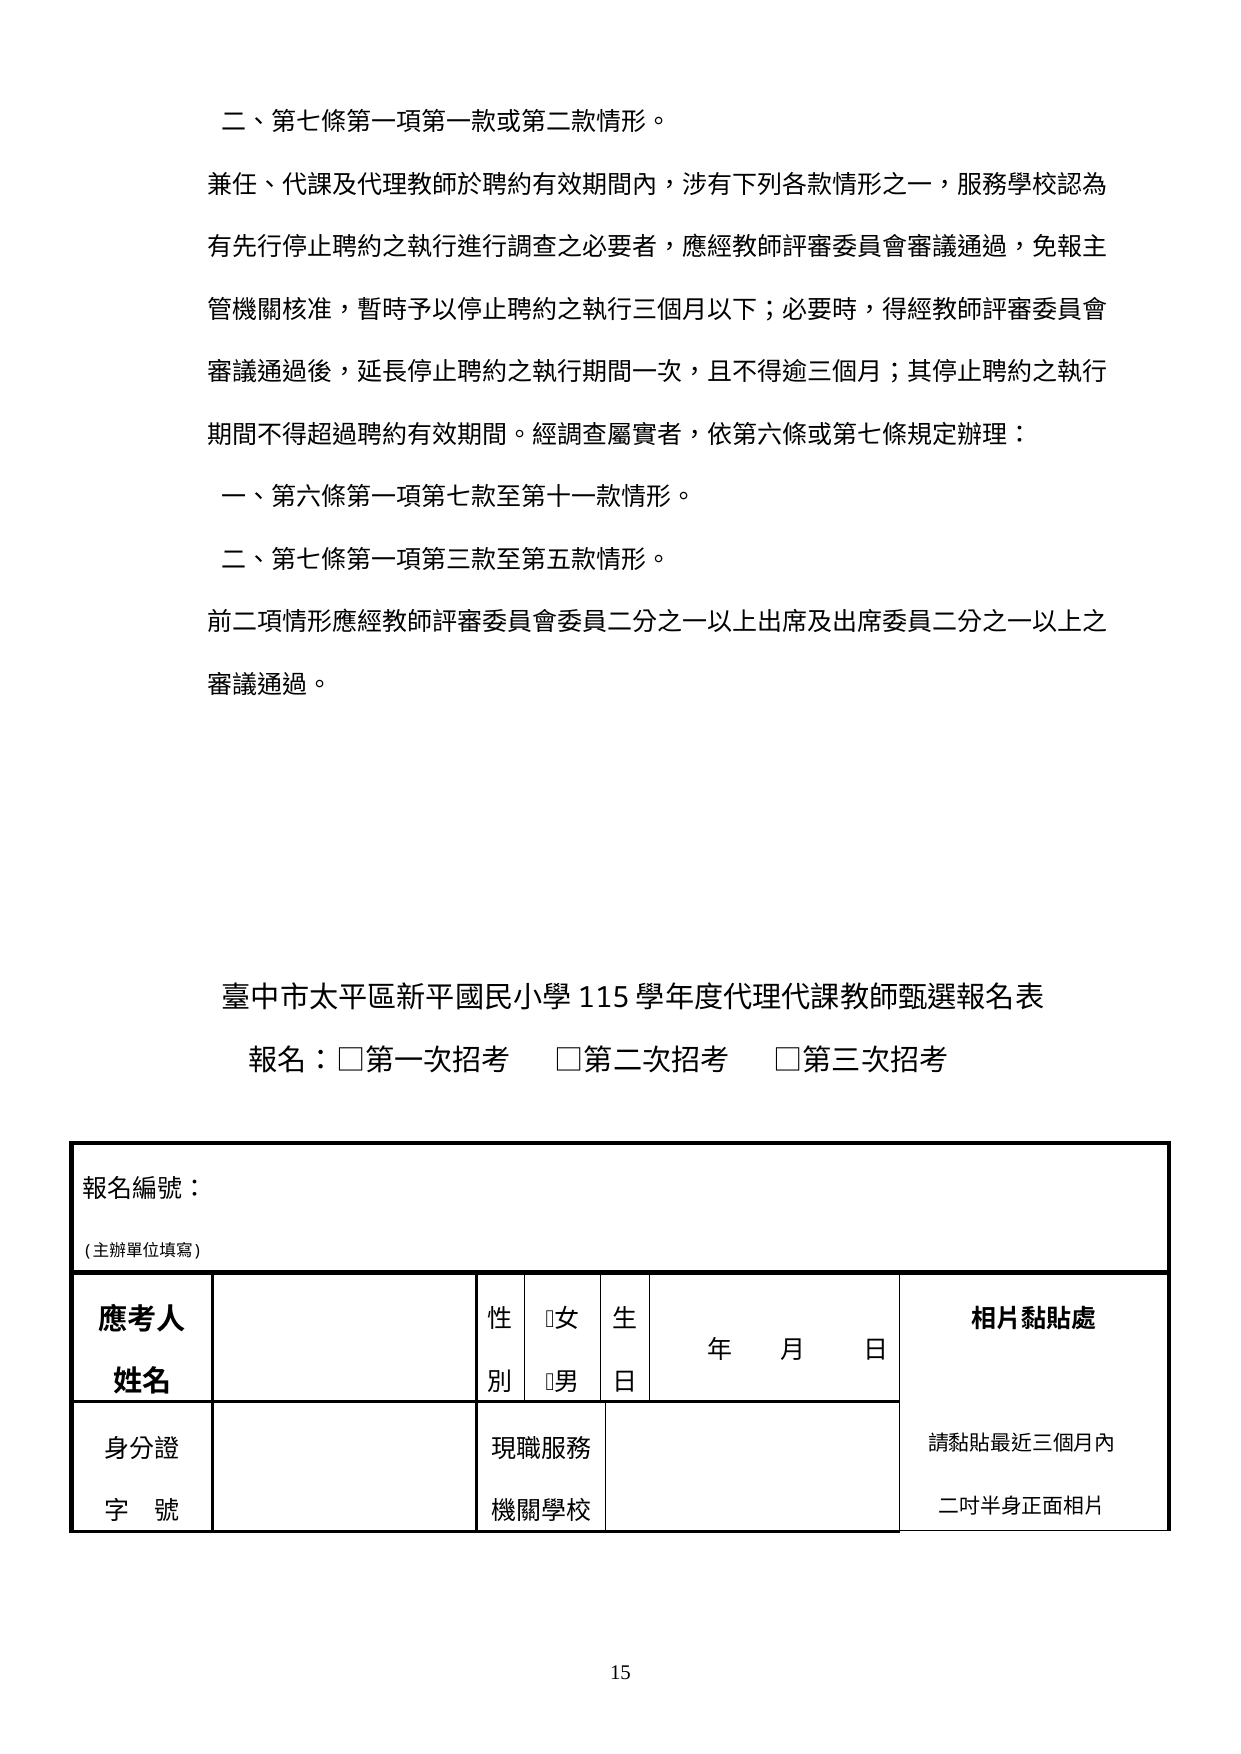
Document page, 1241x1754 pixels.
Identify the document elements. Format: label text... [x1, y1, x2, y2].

text 二、第七條第一項第一款或第二款情形。 [207, 78, 1122, 141]
table_cell [606, 1403, 899, 1529]
table_cell [214, 1403, 475, 1529]
text 臺中市太平區新平國民小學115學年度代理代課教師甄選報名表 [143, 953, 1122, 1016]
text 報名：□第一次招考 □第二次招考 □第三次招考 [118, 1016, 1122, 1078]
table_header 報名編號： (主辦單位填寫) [74, 1145, 1020, 1270]
table_cell 身分證 字 號 [74, 1403, 211, 1529]
table_cell 性別 [478, 1275, 524, 1400]
table_cell 年 [650, 1275, 744, 1400]
table_cell [214, 1275, 475, 1400]
table_cell 生日 [601, 1275, 649, 1400]
table_header [1020, 1145, 1167, 1270]
text 二、第七條第一項第三款至第五款情形。 [207, 516, 1122, 578]
text 一、第六條第一項第七款至第十一款情形。 [207, 453, 1122, 516]
table_cell 女 男 [525, 1275, 600, 1400]
table_cell 日 [816, 1275, 899, 1400]
text 前二項情形應經教師評審委員會委員二分之一以上出席及出席委員二分之一以上之審議通過。 [207, 578, 1122, 703]
table_cell 相片黏貼處 請黏貼最近三個月內 二吋半身正面相片 [900, 1275, 1167, 1529]
table_cell 現職服務機關學校 [478, 1403, 605, 1529]
text 兼任、代課及代理教師於聘約有效期間內，涉有下列各款情形之一，服務學校認為有先行停止聘約之執行進行調查之必要者，應經教師評審委員會審議通過，免報主管機關核准，暫時予以停止聘約之執行三個月以下；必要時，得經教師評審委員會審議通過後，延長停止聘約之執行期間一次，且不得逾三個月；其停止聘約之執行期間不得超過聘約有效期間。經調查屬實者，依第六條或第七條規定辦理： [207, 141, 1122, 453]
table_cell 應考人 姓名 [74, 1275, 211, 1400]
table_cell 月 [744, 1275, 816, 1400]
